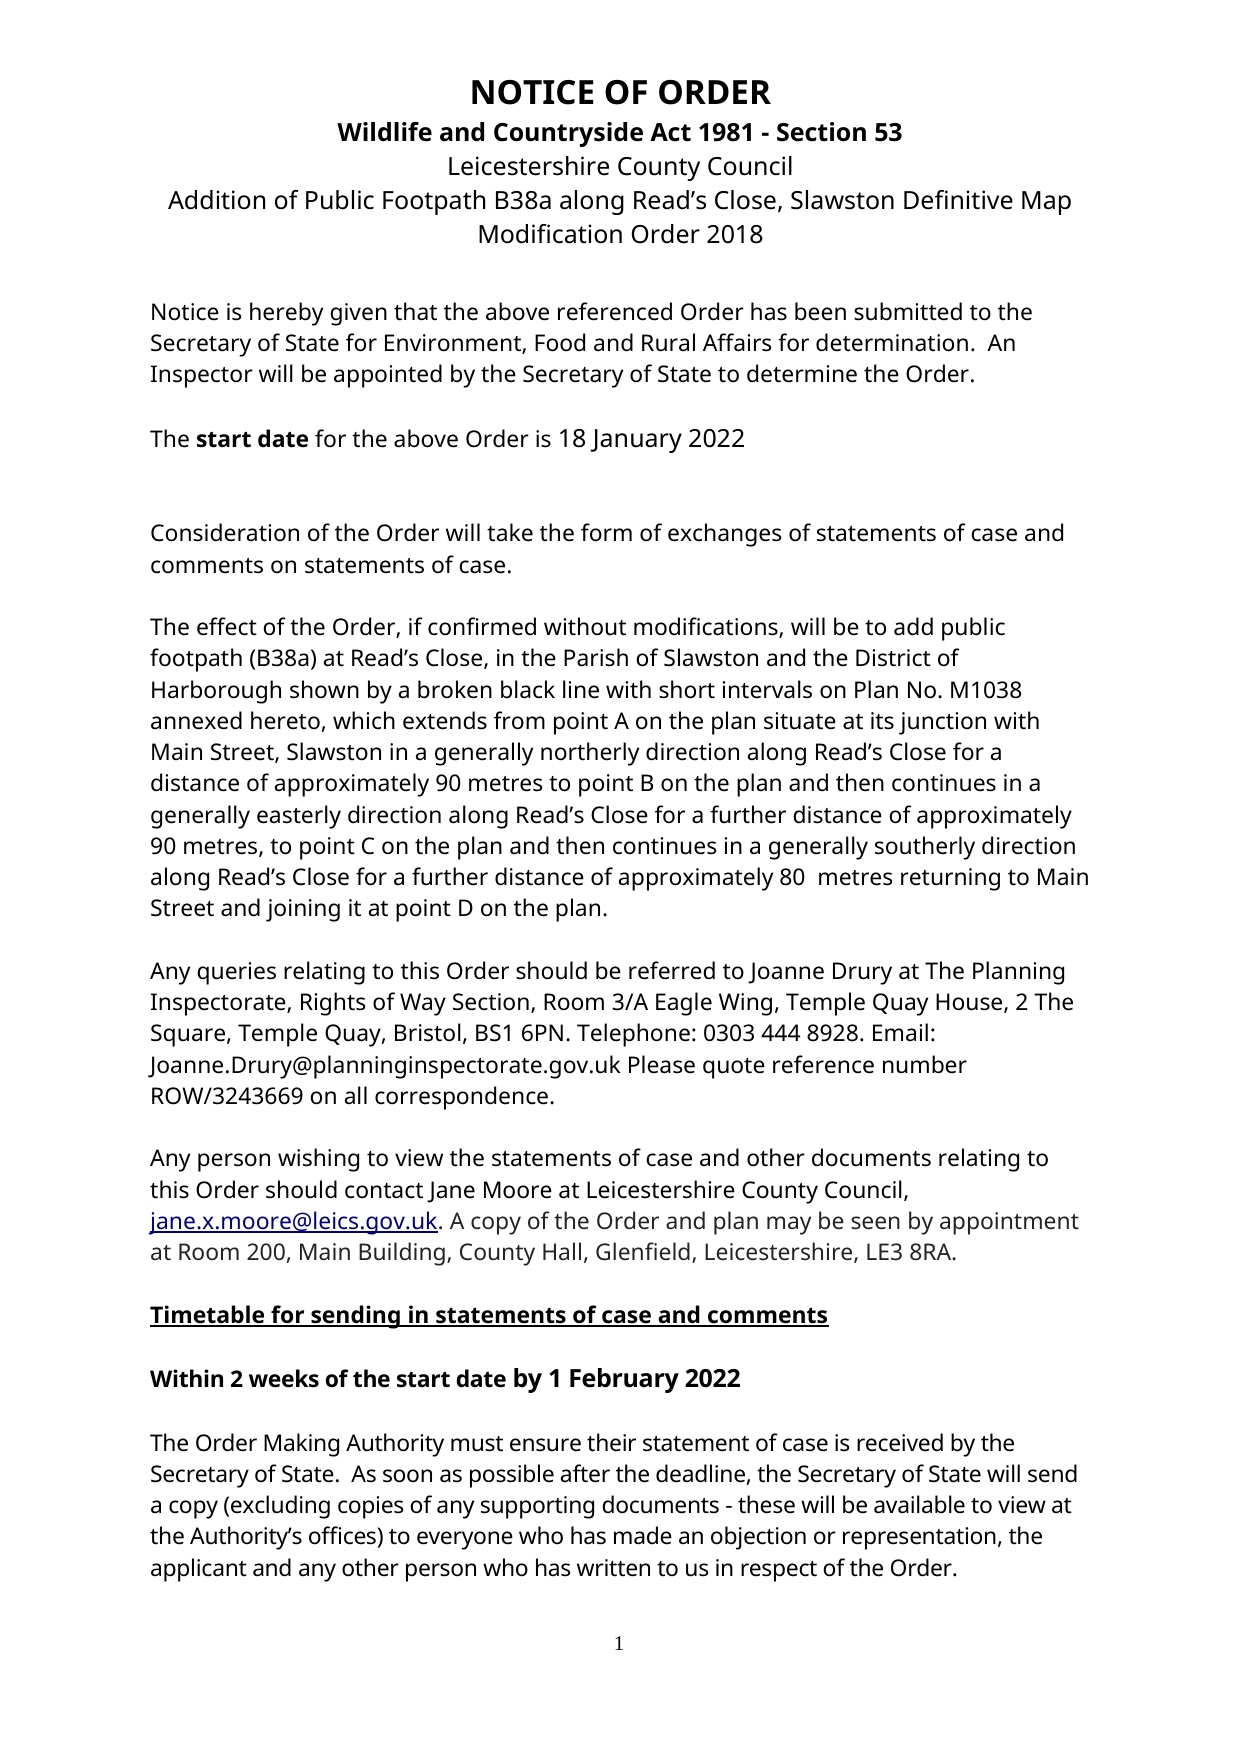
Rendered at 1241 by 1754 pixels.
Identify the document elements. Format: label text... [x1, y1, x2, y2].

text Addition of Public Footpath B38a along Read’s Close, Slawston Definitive Map Modification Order 2018 [150, 182, 1091, 250]
text Notice is hereby given that the above referenced Order has been submitted to the Secretary of State for Environment, Food and Rural Affairs for determination. An Inspector will be appointed by the Secretary of State to determine the Order. [150, 296, 1091, 389]
text Any queries relating to this Order should be referred to Joanne Drury at The Planning Inspectorate, Rights of Way Section, Room 3/A Eagle Wing, Temple Quay House, 2 The Square, Temple Quay, Bristol, BS1 6PN. Telephone: 0303 444 8928. Email: Joanne.Drury@planninginspectorate.gov.uk Please quote reference number ROW/3243669 on all correspondence. [150, 955, 1091, 1111]
text Within 2 weeks of the start date by 1 February 2022 [150, 1361, 1091, 1395]
text The Order Making Authority must ensure their statement of case is received by the Secretary of State. As soon as possible after the deadline, the Secretary of State will send a copy (excluding copies of any supporting documents - these will be available to view at the Authority’s offices) to everyone who has made an objection or representation, the applicant and any other person who has written to us in respect of the Order. [150, 1426, 1091, 1583]
text Wildlife and Countryside Act 1981 - Section 53 [150, 114, 1091, 148]
text Consideration of the Order will take the form of exchanges of statements of case and comments on statements of case. [150, 517, 1091, 580]
text Leicestershire County Council [150, 148, 1091, 182]
text Timetable for sending in statements of case and comments [150, 1299, 1091, 1330]
text NOTICE OF ORDER [150, 69, 1091, 114]
text The start date for the above Order is 18 January 2022 [150, 421, 1091, 455]
text Any person wishing to view the statements of case and other documents relating to this Order should contact Jane Moore at Leicestershire County Council, jane.x.moore@leics.gov.uk. A copy of the Order and plan may be seen by appointment at Room 200, Main Building, County Hall, Glenfield, Leicestershire, LE3 8RA. [150, 1142, 1091, 1267]
text The effect of the Order, if confirmed without modifications, will be to add public footpath (B38a) at Read’s Close, in the Parish of Slawston and the District of Harborough shown by a broken black line with short intervals on Plan No. M1038 annexed hereto, which extends from point A on the plan situate at its junction with Main Street, Slawston in a generally northerly direction along Read’s Close for a distance of approximately 90 metres to point B on the plan and then continues in a generally easterly direction along Read’s Close for a further distance of approximately 90 metres, to point C on the plan and then continues in a generally southerly direction along Read’s Close for a further distance of approximately 80 metres returning to Main Street and joining it at point D on the plan. [150, 611, 1091, 924]
